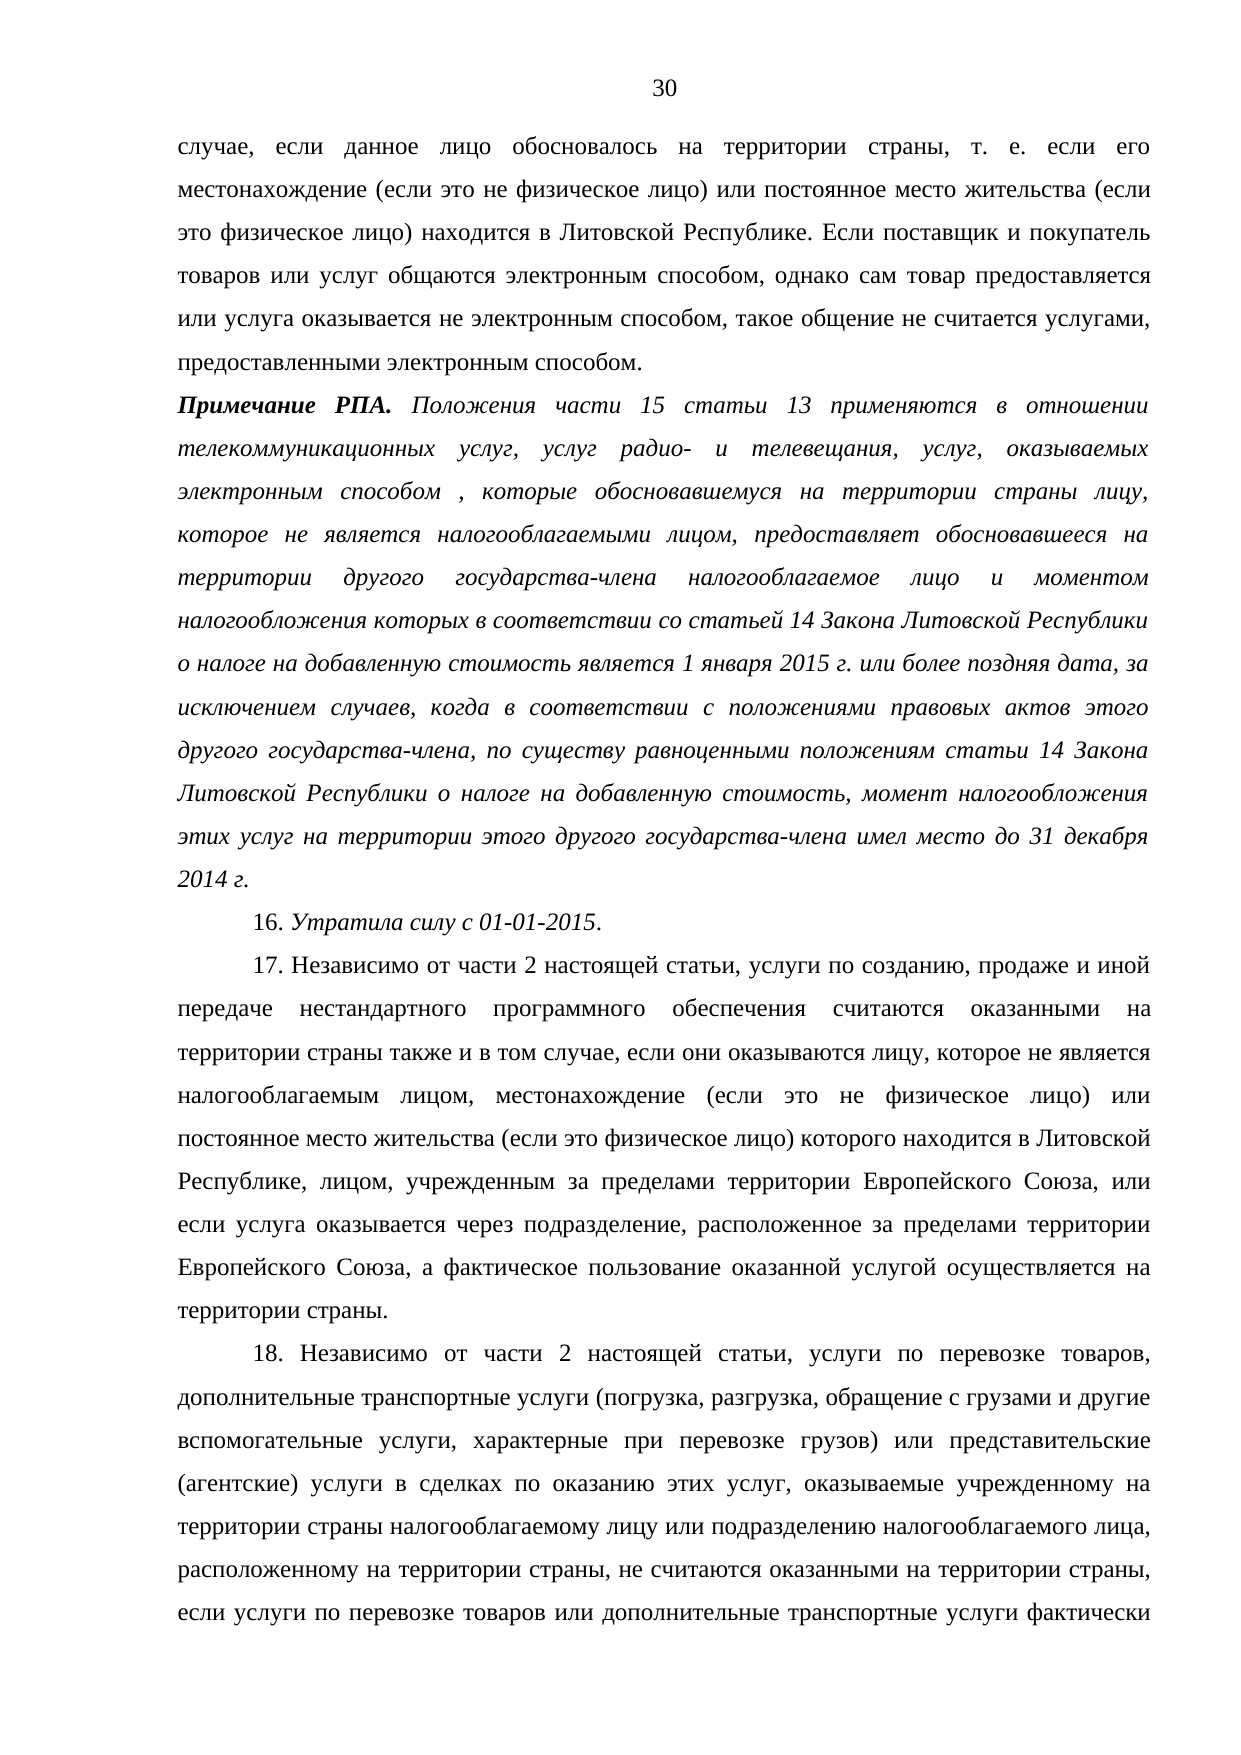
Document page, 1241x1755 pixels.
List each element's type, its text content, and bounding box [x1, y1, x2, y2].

text Примечание РПА. Положения части 15 статьи 13 применяются в отношении телекоммуникационных услуг, услуг радио- и телевещания, услуг, оказываемых электронным способом , которые обосновавшемуся на территории страны лицу, которое не является налогооблагаемыми лицом, предоставляет обосновавшееся на территории другого государства-члена налогооблагаемое лицо и моментом налогообложения которых в соответствии со статьей 14 Закона Литовской Республики о налоге на добавленную стоимость является 1 января 2015 г. или более поздняя дата, за исключением случаев, когда в соответствии с положениями правовых актов этого другого государства-члена, по существу равноценными положениям статьи 14 Закона Литовской Республики о налоге на добавленную стоимость, момент налогообложения этих услуг на территории этого другого государства-члена имел место до 31 декабря 2014 г. [177, 390, 1152, 893]
text 16. Утратила силу с 01-01-2015. [177, 907, 1152, 936]
text 18. Независимо от части 2 настоящей статьи, услуги по перевозке товаров, дополнительные транспортные услуги (погрузка, разгрузка, обращение с грузами и другие вспомогательные услуги, характерные при перевозке грузов) или представительские (агентские) услуги в сделках по оказанию этих услуг, оказываемые учрежденному на территории страны налогооблагаемому лицу или подразделению налогооблагаемого лица, расположенному на территории страны, не считаются оказанными на территории страны, если услуги по перевозке товаров или дополнительные транспортные услуги фактически [177, 1338, 1152, 1626]
text 17. Независимо от части 2 настоящей статьи, услуги по созданию, продаже и иной передаче нестандартного программного обеспечения считаются оказанными на территории страны также и в том случае, если они оказываются лицу, которое не является налогооблагаемым лицом, местонахождение (если это не физическое лицо) или постоянное место жительства (если это физическое лицо) которого находится в Литовской Республике, лицом, учрежденным за пределами территории Европейского Союза, или если услуга оказывается через подразделение, расположенное за пределами территории Европейского Союза, а фактическое пользование оказанной услугой осуществляется на территории страны. [177, 950, 1152, 1324]
text случае, если данное лицо обосновалось на территории страны, т. е. если его местонахождение (если это не физическое лицо) или постоянное место жительства (если это физическое лицо) находится в Литовской Республике. Если поставщик и покупатель товаров или услуг общаются электронным способом, однако сам товар предоставляется или услуга оказывается не электронным способом, такое общение не считается услугами, предоставленными электронным способом. [177, 131, 1152, 375]
